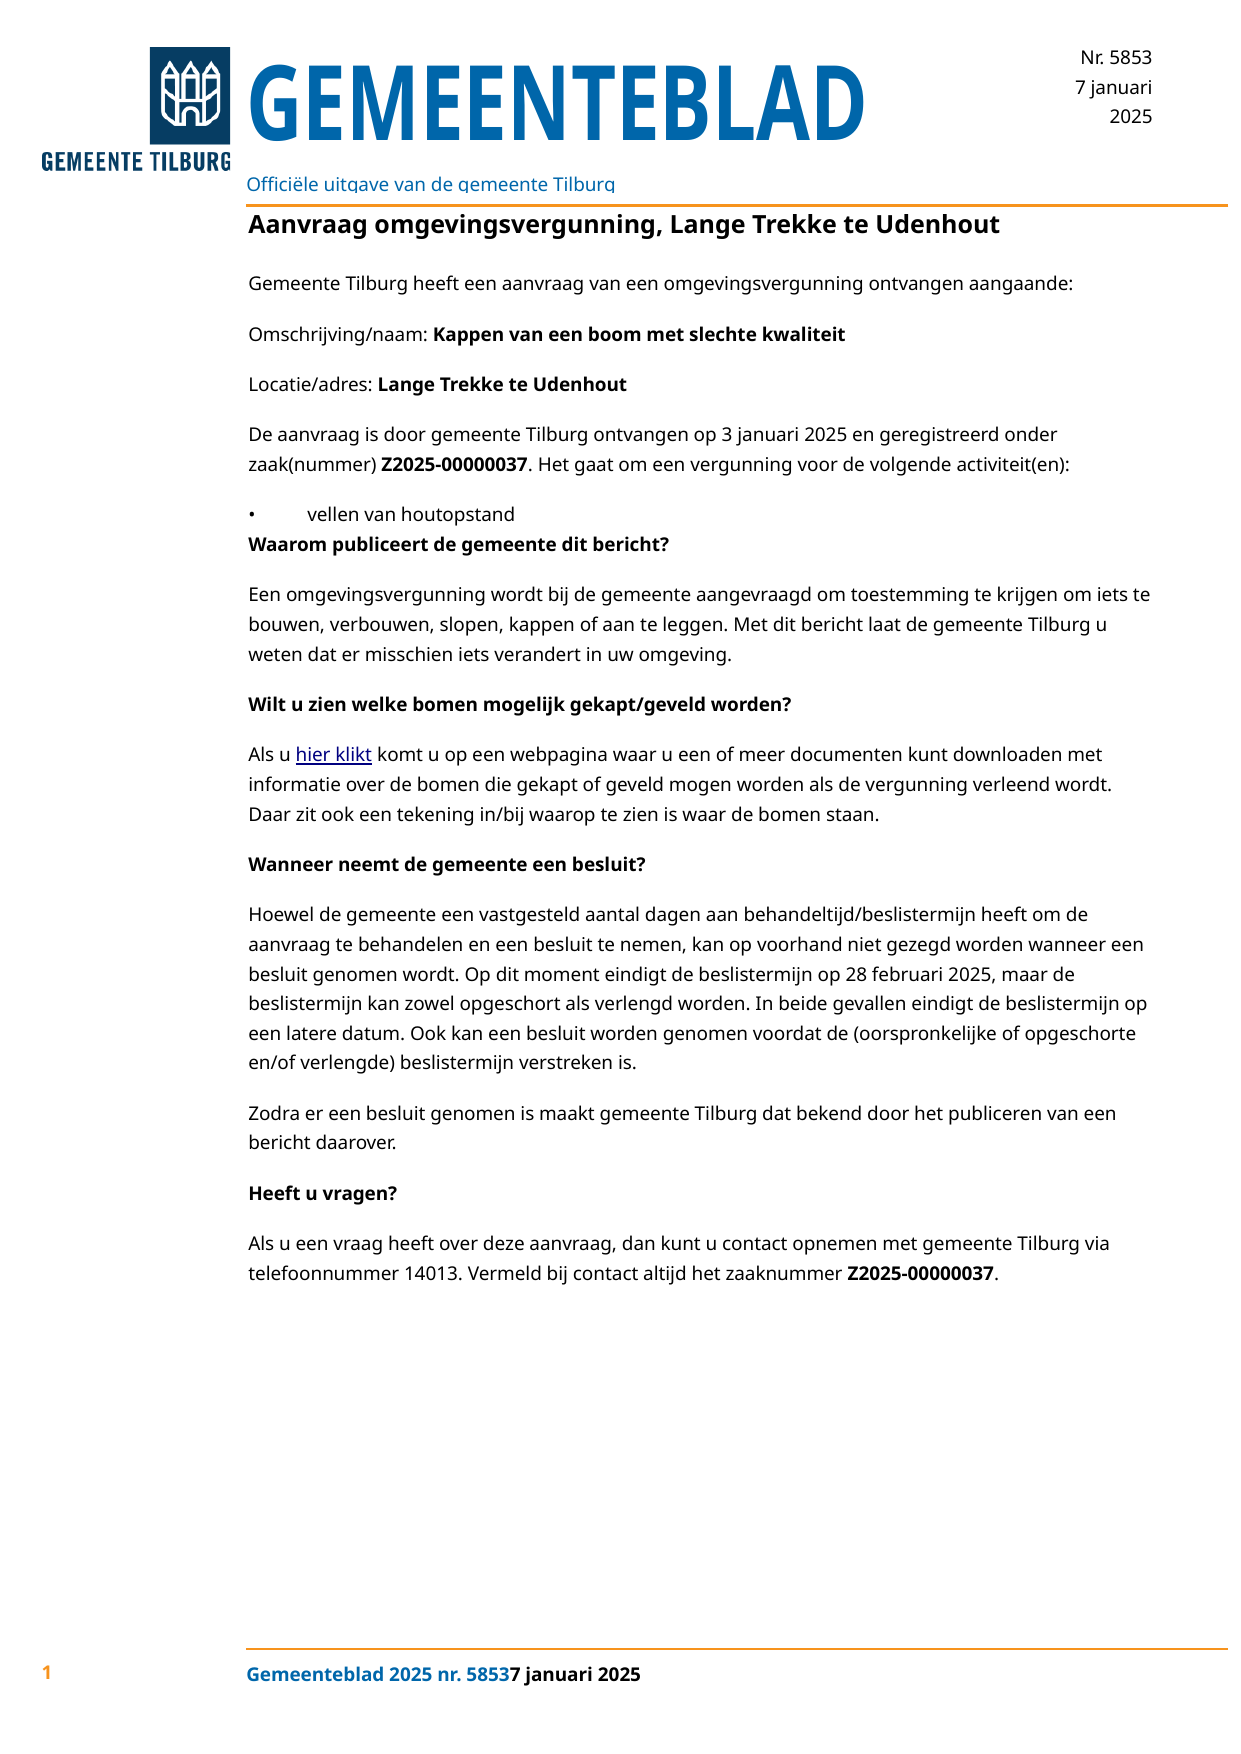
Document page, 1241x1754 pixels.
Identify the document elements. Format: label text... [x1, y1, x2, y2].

text De aanvraag is door gemeente Tilburg ontvangen op 3 januari 2025 en geregistreerd onder zaak(nummer) Z2025-00000037. Het gaat om een vergunning voor de volgende activiteit(en): [248, 422, 1152, 477]
text Als u hier klikt komt u op een webpagina waar u een of meer documenten kunt downloaden met informatie over de bomen die gekapt of geveld mogen worden als de vergunning verleend wordt. Daar zit ook een tekening in/bij waarop te zien is waar de bomen staan. [248, 742, 1152, 826]
text Als u een vraag heeft over deze aanvraag, dan kunt u contact opnemen met gemeente Tilburg via telefoonnummer 14013. Vermeld bij contact altijd het zaaknummer Z2025-00000037. [248, 1230, 1152, 1286]
text Gemeente Tilburg heeft een aanvraag van een omgevingsvergunning ontvangen aangaande: [248, 270, 1152, 296]
text Heeft u vragen? [248, 1180, 1152, 1206]
text Zodra er een besluit genomen is maakt gemeente Tilburg dat bekend door het publiceren van een bericht daarover. [248, 1100, 1152, 1155]
text Locatie/adres: Lange Trekke te Udenhout [248, 371, 1152, 397]
text Hoewel de gemeente een vastgesteld aantal dagen aan behandeltijd/beslistermijn heeft om de aanvraag te behandelen en een besluit te nemen, kan op voorhand niet gezegd worden wanneer een besluit genomen wordt. Op dit moment eindigt de beslistermijn op 28 februari 2025, maar de beslistermijn kan zowel opgeschort als verlengd worden. In beide gevallen eindigt de beslistermijn op een latere datum. Ook kan een besluit worden genomen voordat de (oorspronkelijke of opgeschorte en/of verlengde) beslistermijn verstreken is. [248, 902, 1152, 1075]
text Wilt u zien welke bomen mogelijk gekapt/geveld worden? [248, 691, 1152, 717]
list vellen van houtopstand [248, 502, 1152, 527]
text Wanneer neemt de gemeente een besluit? [248, 851, 1152, 877]
text Omschrijving/naam: Kappen van een boom met slechte kwaliteit [248, 321, 1152, 346]
text Waarom publiceert de gemeente dit bericht? [248, 531, 1152, 557]
text Aanvraag omgevingsvergunning, Lange Trekke te Udenhout [248, 207, 1152, 241]
picture [41, 47, 231, 172]
text Een omgevingsvergunning wordt bij de gemeente aangevraagd om toestemming te krijgen om iets te bouwen, verbouwen, slopen, kappen of aan te leggen. Met dit bericht laat de gemeente Tilburg u weten dat er misschien iets verandert in uw omgeving. [248, 582, 1152, 666]
